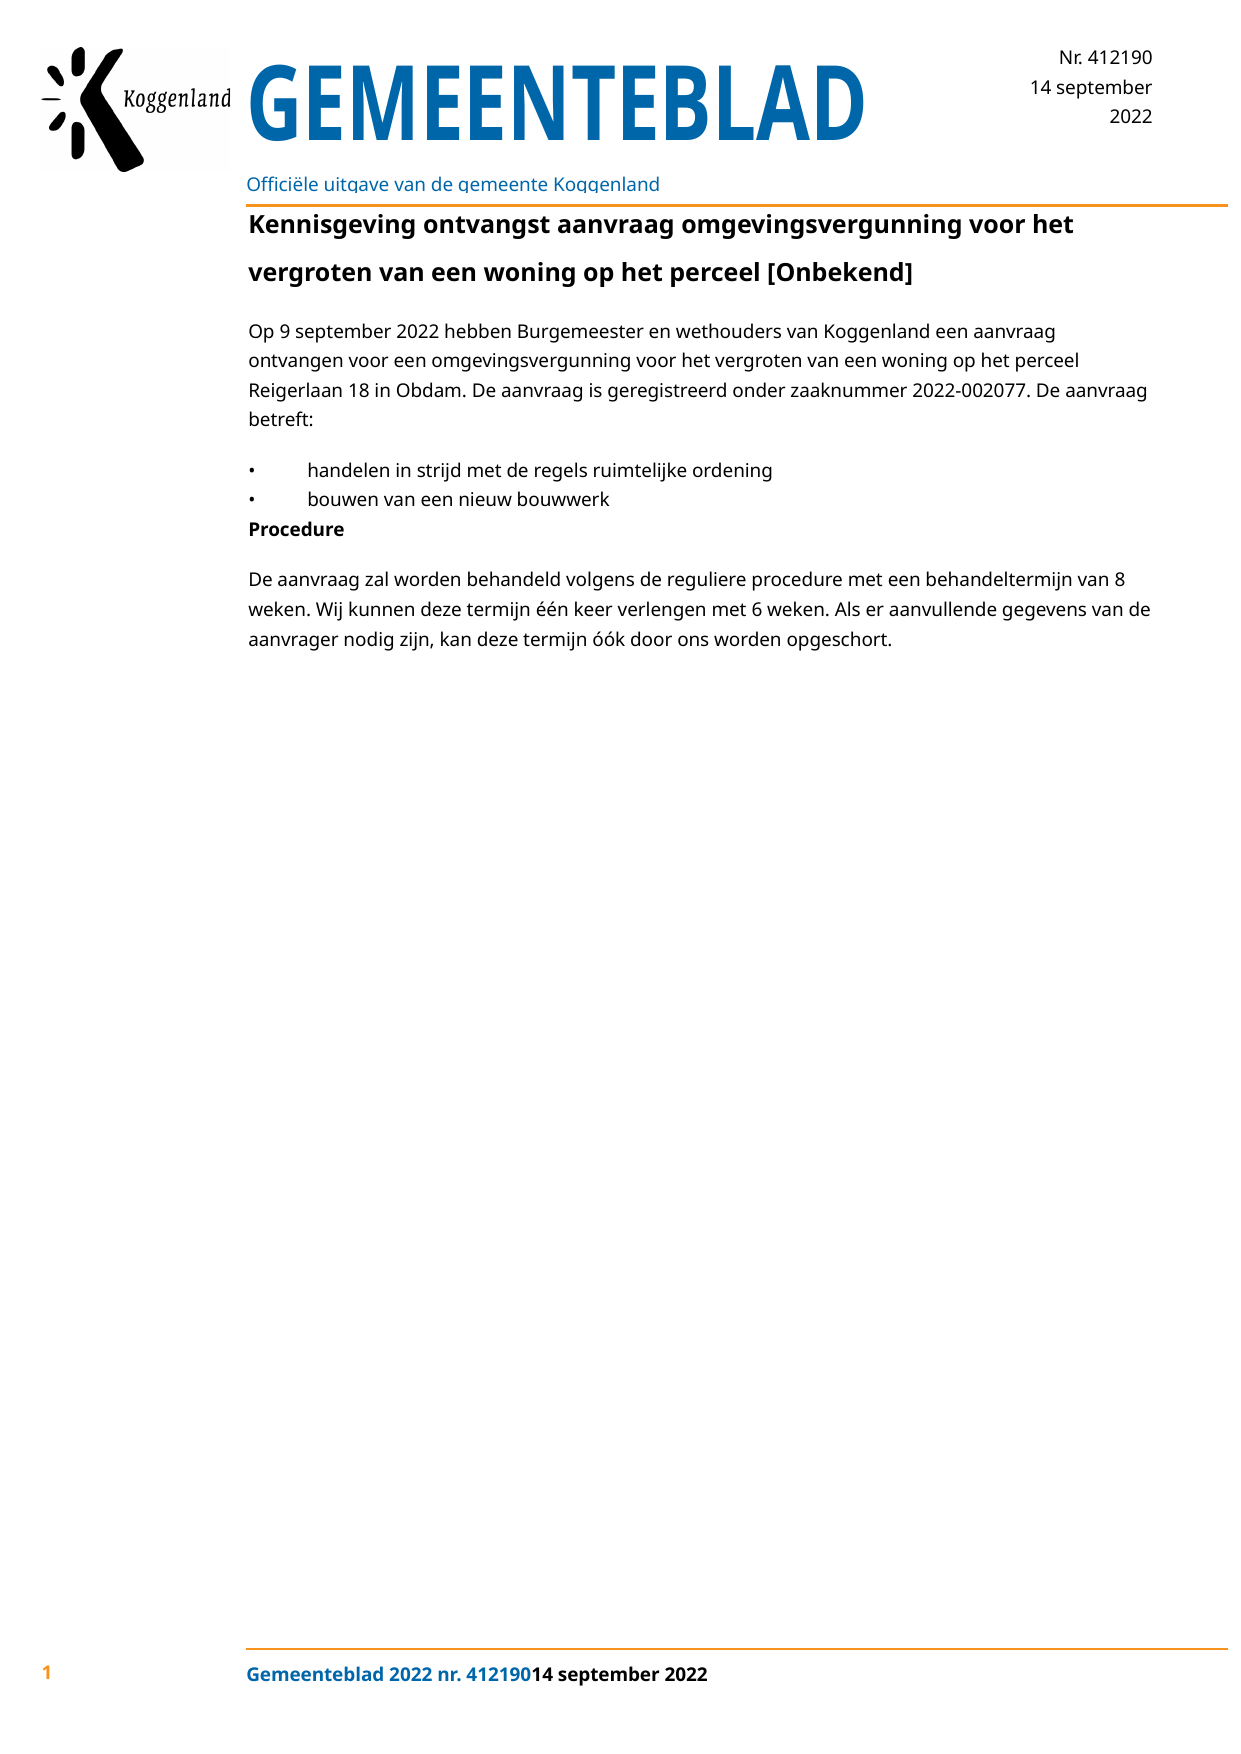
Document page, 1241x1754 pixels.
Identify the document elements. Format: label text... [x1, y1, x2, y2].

text Op 9 september 2022 hebben Burgemeester en wethouders van Koggenland een aanvraag ontvangen voor een omgevingsvergunning voor het vergroten van een woning op het perceel Reigerlaan 18 in Obdam. De aanvraag is geregistreerd onder zaaknummer 2022-002077. De aanvraag betreft: [248, 318, 1152, 432]
text De aanvraag zal worden behandeld volgens de reguliere procedure met een behandeltermijn van 8 weken. Wij kunnen deze termijn één keer verlengen met 6 weken. Als er aanvullende gegevens van de aanvrager nodig zijn, kan deze termijn óók door ons worden opgeschort. [248, 567, 1152, 652]
picture [41, 47, 231, 172]
list bouwen van een nieuw bouwwerk [248, 487, 1152, 512]
list handelen in strijd met de regels ruimtelijke ordening [248, 457, 1152, 483]
text Kennisgeving ontvangst aanvraag omgevingsvergunning voor het vergroten van een woning op het perceel [Onbekend] [248, 207, 1152, 288]
text Procedure [248, 516, 1152, 542]
